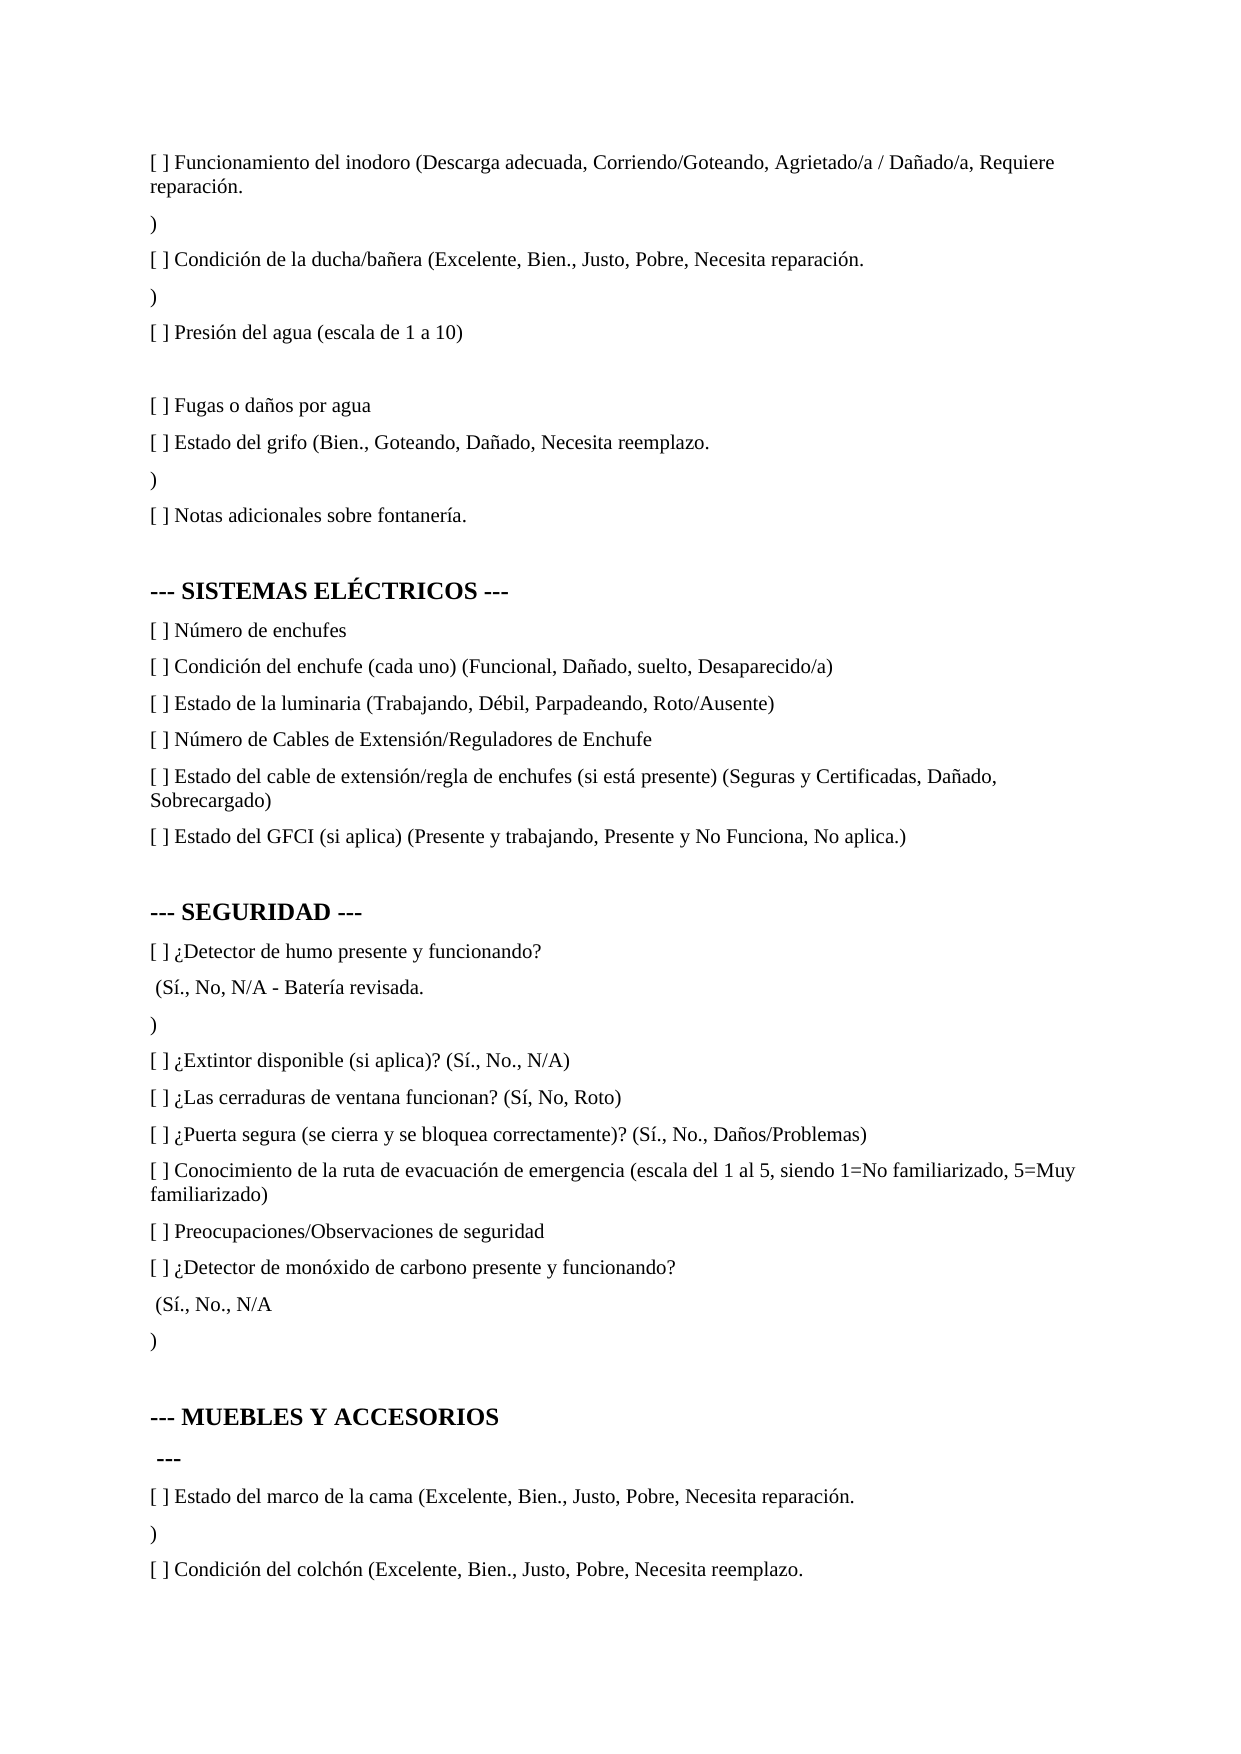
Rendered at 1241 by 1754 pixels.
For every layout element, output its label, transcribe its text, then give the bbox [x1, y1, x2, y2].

text [ ] Estado del GFCI (si aplica) (Presente y trabajando, Presente y No Funciona, No aplica.) [150, 824, 1090, 848]
text [ ] Notas adicionales sobre fontanería. [150, 503, 1090, 527]
text [ ] Fugas o daños por agua [150, 393, 1090, 417]
text ) [150, 467, 1090, 491]
text [ ] Preocupaciones/Observaciones de seguridad [150, 1219, 1090, 1243]
text [ ] ¿Extintor disponible (si aplica)? (Sí., No., N/A) [150, 1048, 1090, 1072]
text [ ] Condición de la ducha/bañera (Excelente, Bien., Justo, Pobre, Necesita reparación. [150, 247, 1090, 271]
text ) [150, 284, 1090, 308]
text [ ] Estado del marco de la cama (Excelente, Bien., Justo, Pobre, Necesita reparación. [150, 1484, 1090, 1508]
text ) [150, 1521, 1090, 1545]
text --- SEGURIDAD --- [150, 897, 1090, 926]
text [ ] Número de Cables de Extensión/Reguladores de Enchufe [150, 727, 1090, 751]
text [ ] ¿Puerta segura (se cierra y se bloquea correctamente)? (Sí., No., Daños/Problemas) [150, 1122, 1090, 1146]
text [ ] Estado del grifo (Bien., Goteando, Dañado, Necesita reemplazo. [150, 430, 1090, 454]
text (Sí., No., N/A [150, 1292, 1090, 1316]
text [ ] Presión del agua (escala de 1 a 10) [150, 320, 1090, 344]
text (Sí., No, N/A - Batería revisada. [150, 975, 1090, 999]
text ) [150, 211, 1090, 235]
text [ ] ¿Las cerraduras de ventana funcionan? (Sí, No, Roto) [150, 1085, 1090, 1109]
text [ ] Número de enchufes [150, 617, 1090, 642]
text --- [150, 1443, 1090, 1472]
text [ ] Estado del cable de extensión/regla de enchufes (si está presente) (Seguras y Certificadas, Dañado, Sobrecargado) [150, 764, 1090, 812]
text [ ] ¿Detector de humo presente y funcionando? [150, 939, 1090, 963]
text [ ] Estado de la luminaria (Trabajando, Débil, Parpadeando, Roto/Ausente) [150, 691, 1090, 715]
text [ ] Funcionamiento del inodoro (Descarga adecuada, Corriendo/Goteando, Agrietado/a / Dañado/a, Requiere reparación. [150, 150, 1090, 198]
text --- SISTEMAS ELÉCTRICOS --- [150, 576, 1090, 605]
text [ ] Conocimiento de la ruta de evacuación de emergencia (escala del 1 al 5, siendo 1=No familiarizado, 5=Muy familiarizado) [150, 1158, 1090, 1206]
text ) [150, 1012, 1090, 1036]
text --- MUEBLES Y ACCESORIOS [150, 1402, 1090, 1430]
text [ ] Condición del enchufe (cada uno) (Funcional, Dañado, suelto, Desaparecido/a) [150, 654, 1090, 678]
text [ ] ¿Detector de monóxido de carbono presente y funcionando? [150, 1255, 1090, 1279]
text ) [150, 1328, 1090, 1352]
text [ ] Condición del colchón (Excelente, Bien., Justo, Pobre, Necesita reemplazo. [150, 1557, 1090, 1581]
